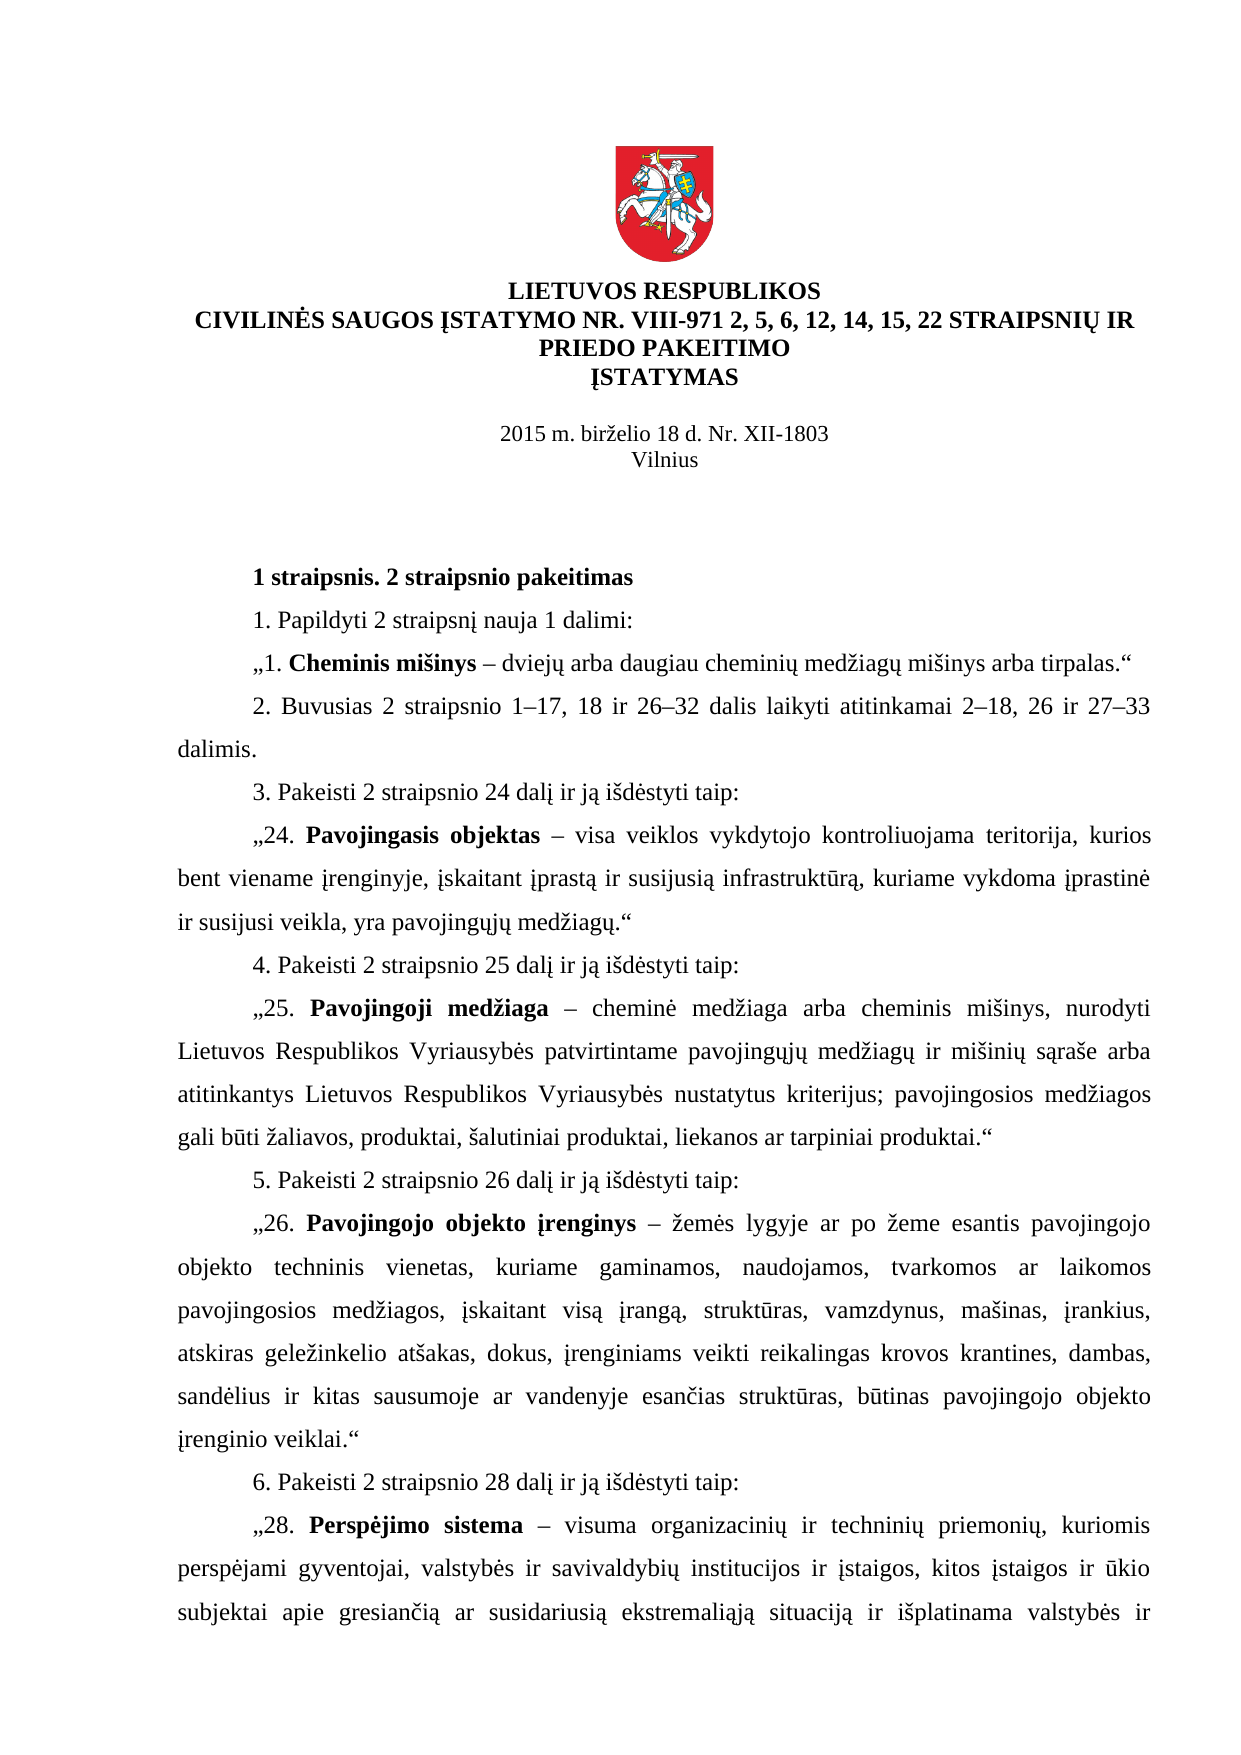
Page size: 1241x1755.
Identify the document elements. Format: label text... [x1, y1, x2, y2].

text ĮSTATYMAS [177, 362, 1152, 391]
text LIETUVOS RESPUBLIKOS [177, 276, 1152, 305]
text 5. Pakeisti 2 straipsnio 26 dalį ir ją išdėstyti taip: [177, 1165, 1152, 1194]
text „26. Pavojingojo objekto įrenginys – žemės lygyje ar po žeme esantis pavojingojo objekto techninis vienetas, kuriame gaminamos, naudojamos, tvarkomos ar laikomos pavojingosios medžiagos, įskaitant visą įrangą, struktūras, vamzdynus, mašinas, įrankius, atskiras geležinkelio atšakas, dokus, įrenginiams veikti reikalingas krovos krantines, dambas, sandėlius ir kitas sausumoje ar vandenyje esančias struktūras, būtinas pavojingojo objekto įrenginio veiklai.“ [177, 1208, 1152, 1453]
text 4. Pakeisti 2 straipsnio 25 dalį ir ją išdėstyti taip: [177, 950, 1152, 978]
text „28. Perspėjimo sistema – visuma organizacinių ir techninių priemonių, kuriomis perspėjami gyventojai, valstybės ir savivaldybių institucijos ir įstaigos, kitos įstaigos ir ūkio subjektai apie gresiančią ar susidariusią ekstremaliąją situaciją ir išplatinama valstybės ir [177, 1510, 1152, 1625]
text 1 straipsnis. 2 straipsnio pakeitimas [177, 562, 1152, 590]
text CIVILINĖS SAUGOS ĮSTATYMO NR. VIII-971 2, 5, 6, 12, 14, 15, 22 STRAIPSNIŲ IR PRIEDO PAKEITIMO [177, 305, 1152, 362]
text Vilnius [177, 446, 1152, 472]
text 1. Papildyti 2 straipsnį nauja 1 dalimi: [177, 605, 1152, 633]
text 3. Pakeisti 2 straipsnio 24 dalį ir ją išdėstyti taip: [177, 777, 1152, 806]
text 2015 m. birželio 18 d. Nr. XII-1803 [177, 420, 1152, 446]
text 2. Buvusias 2 straipsnio 1–17, 18 ir 26–32 dalis laikyti atitinkamai 2–18, 26 ir 27–33 dalimis. [177, 691, 1152, 763]
text „1. Cheminis mišinys – dviejų arba daugiau cheminių medžiagų mišinys arba tirpalas.“ [177, 648, 1152, 677]
text „24. Pavojingasis objektas – visa veiklos vykdytojo kontroliuojama teritorija, kurios bent viename įrenginyje, įskaitant įprastą ir susijusią infrastruktūrą, kuriame vykdoma įprastinė ir susijusi veikla, yra pavojingųjų medžiagų.“ [177, 820, 1152, 935]
text 6. Pakeisti 2 straipsnio 28 dalį ir ją išdėstyti taip: [177, 1467, 1152, 1496]
text „25. Pavojingoji medžiaga – cheminė medžiaga arba cheminis mišinys, nurodyti Lietuvos Respublikos Vyriausybės patvirtintame pavojingųjų medžiagų ir mišinių sąraše arba atitinkantys Lietuvos Respublikos Vyriausybės nustatytus kriterijus; pavojingosios medžiagos gali būti žaliavos, produktai, šalutiniai produktai, liekanos ar tarpiniai produktai.“ [177, 993, 1152, 1151]
